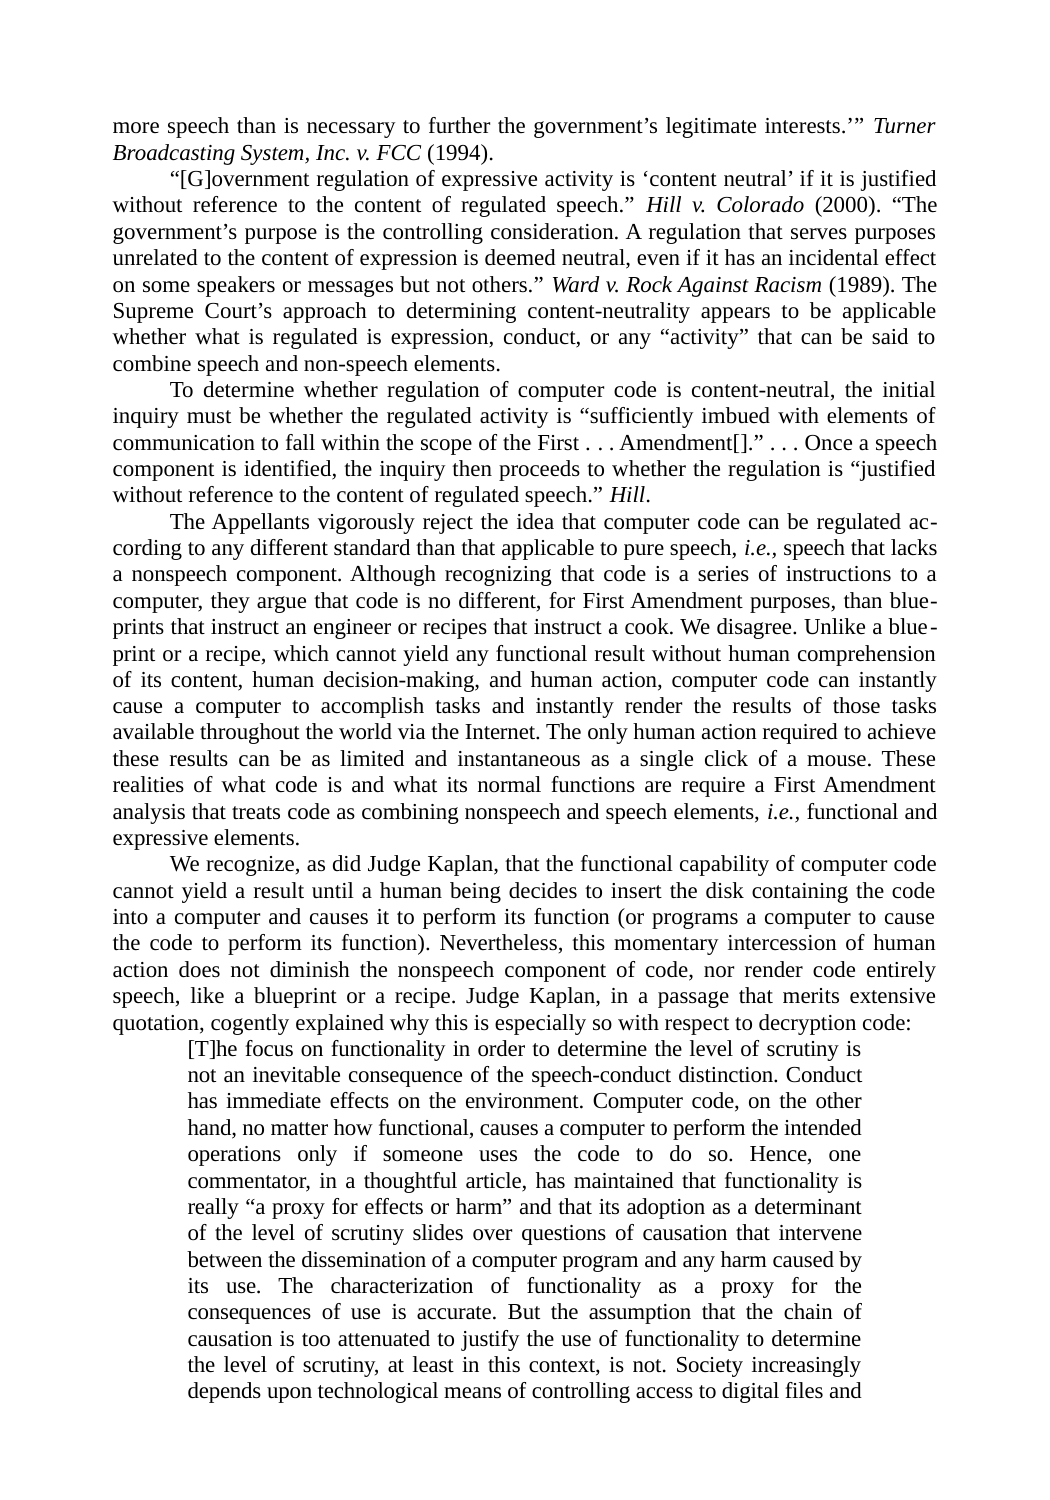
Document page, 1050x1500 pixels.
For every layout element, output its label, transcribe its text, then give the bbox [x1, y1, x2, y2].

text [T]he focus on functionality in order to determine the level of scrutiny is not an inevitable consequence of the speech-conduct distinction. Conduct has immediate effects on the environment. Computer code, on the other hand, no matter how functional, causes a computer to perform the intended operations only if someone uses the code to do so. Hence, one commentator, in a thoughtful article, has maintained that functionality is really “a proxy for effects or harm” and that its adoption as a determinant of the level of scrutiny slides over questions of causation that intervene between the dissemination of a computer program and any harm caused by its use. The characterization of functionality as a proxy for the consequences of use is accurate. But the assumption that the chain of causation is too attenuated to justify the use of functionality to determine the level of scrutiny, at least in this context, is not. Society increasingly depends upon technological means of controlling access to digital files and [187, 1035, 862, 1404]
text “[G]overnment regulation of expressive activity is ‘content neutral’ if it is justified without reference to the content of regulated speech.” Hill v. Colorado (2000). “The government’s purpose is the controlling consideration. A regulation that serves purposes unrelated to the content of expression is deemed neutral, even if it has an incidental effect on some speakers or messages but not others.” Ward v. Rock Against Racism (1989). The Supreme Court’s approach to determining content-neutrality appears to be applicable whether what is regulated is expression, conduct, or any “activity” that can be said to combine speech and non-speech elements. [112, 165, 937, 376]
text more speech than is necessary to further the government’s legitimate interests.’” Turner Broadcasting System, Inc. v. FCC (1994). [112, 112, 937, 165]
text We recognize, as did Judge Kaplan, that the functional capability of computer code cannot yield a result until a human being decides to insert the disk containing the code into a computer and causes it to perform its function (or programs a computer to cause the code to perform its function). Nevertheless, this momentary intercession of human action does not diminish the nonspeech component of code, nor render code entirely speech, like a blueprint or a recipe. Judge Kaplan, in a passage that merits extensive quotation, cogently explained why this is especially so with respect to decryption code: [112, 850, 937, 1035]
text The Appellants vigorously reject the idea that computer code can be regulated ac­cord­ing to any different standard than that applicable to pure speech, i.e., speech that lacks a nonspeech component. Although recognizing that code is a series of instructions to a com­puter, they argue that code is no different, for First Amendment purposes, than blue­prints that instruct an engineer or recipes that instruct a cook. We disagree. Unlike a blue­print or a recipe, which cannot yield any functional result without human comprehension of its content, human decision-making, and human action, computer code can instantly cause a computer to accomplish tasks and instantly render the results of those tasks available throughout the world via the Internet. The only human action required to achieve these results can be as limited and instantaneous as a single click of a mouse. These realities of what code is and what its normal functions are require a First Amendment analysis that treats code as combining nonspeech and speech elements, i.e., functional and expressive elements. [112, 508, 937, 850]
text To determine whether regulation of computer code is content-neutral, the initial inquiry must be whether the regulated activity is “sufficiently imbued with elements of communication to fall within the scope of the First . . . Amendment[].” . . . Once a speech component is identified, the inquiry then proceeds to whether the regulation is “justified without reference to the content of regulated speech.” Hill. [112, 376, 937, 508]
